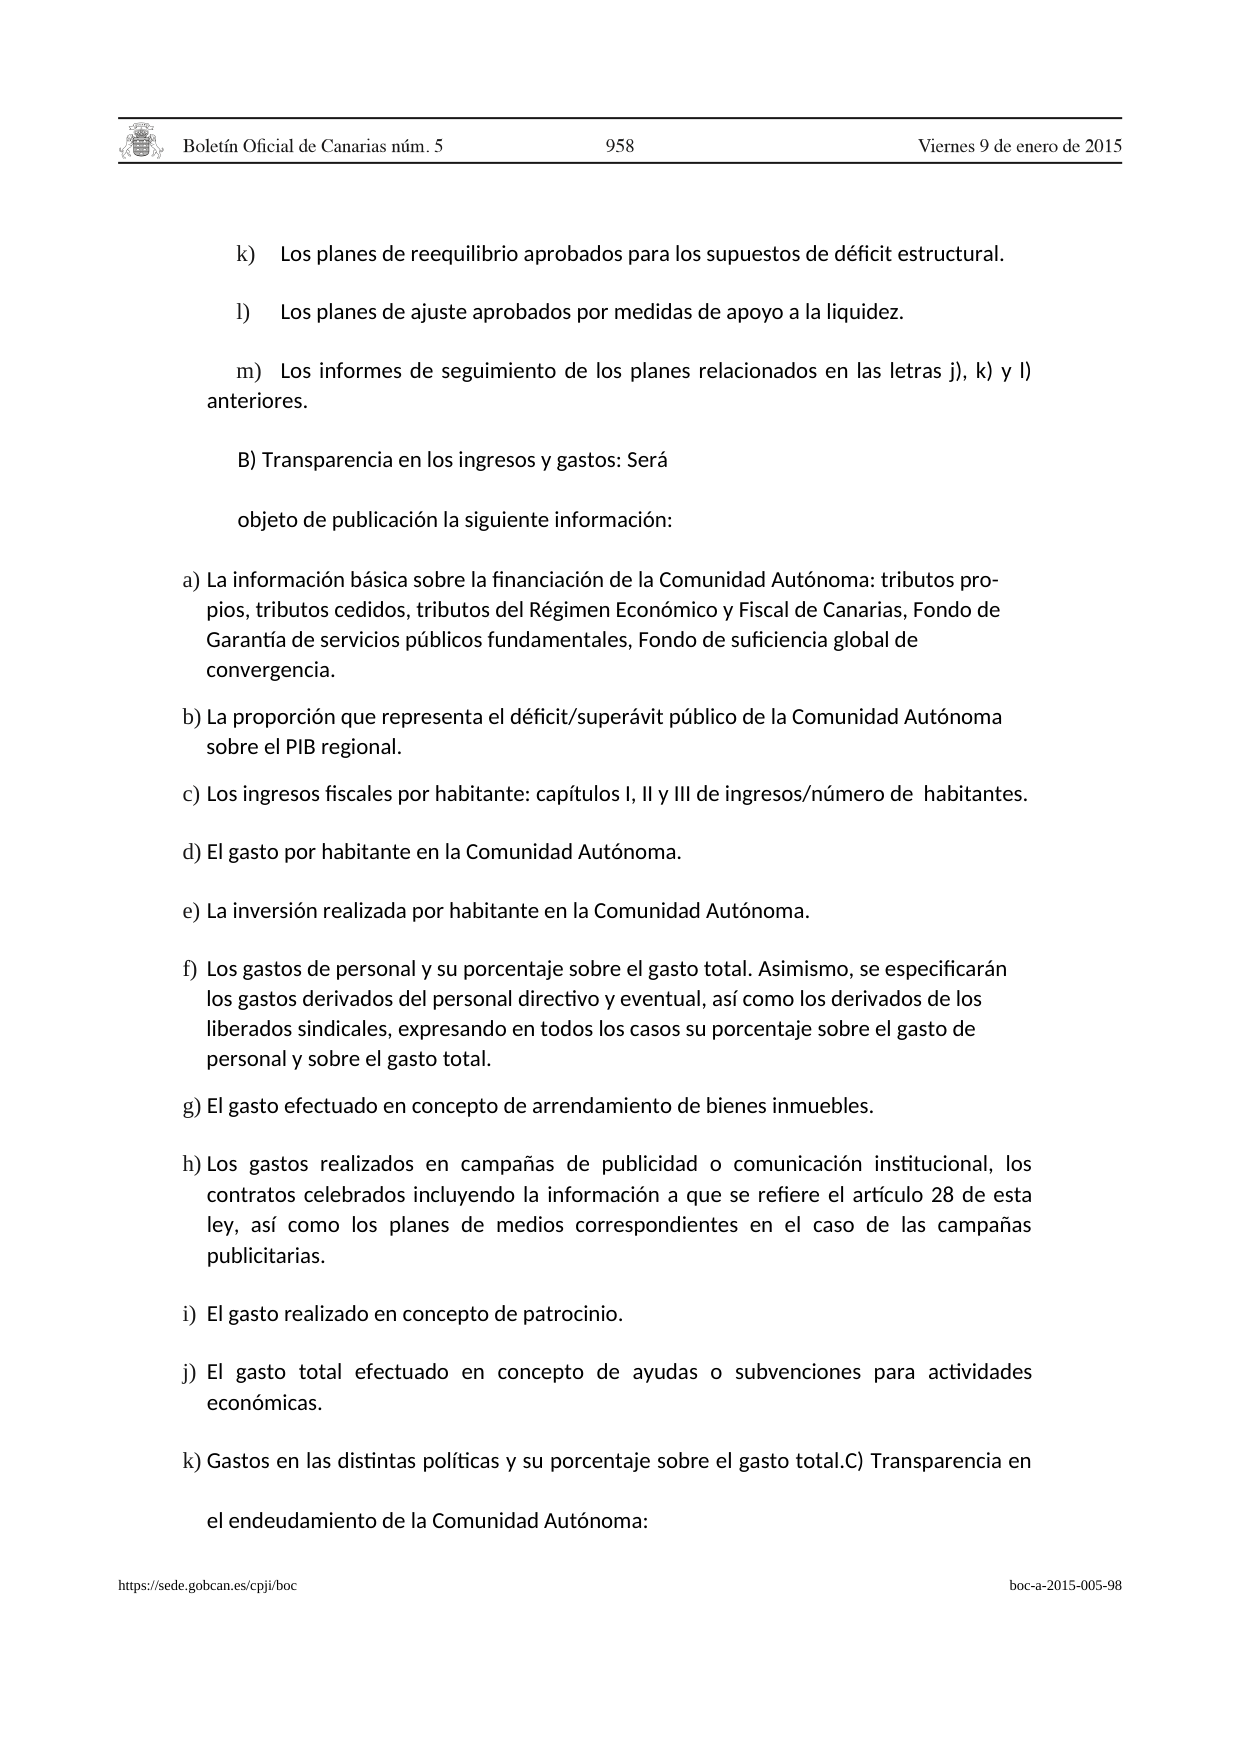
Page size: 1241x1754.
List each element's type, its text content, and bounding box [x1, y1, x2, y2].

list La información básica sobre la financiación de la Comunidad Autónoma: tributos pro- [182, 565, 1034, 593]
text sobre el PIB regional. [206, 732, 1034, 761]
list La inversión realizada por habitante en la Comunidad Autónoma. [182, 896, 1034, 924]
text pios, tributos cedidos, tributos del Régimen Económico y Fiscal de Canarias, Fondo de Garantía de servicios públicos fundamentales, Fondo de suficiencia global de convergencia. [206, 596, 1034, 683]
list Los planes de reequilibrio aprobados para los supuestos de déficit estructural. [207, 239, 1034, 267]
list Los gastos de personal y su porcentaje sobre el gasto total. Asimismo, se especificarán [182, 954, 1034, 982]
list La proporción que representa el déficit/superávit público de la Comunidad Autónoma [182, 702, 1034, 730]
list Gastos en las distintas políticas y su porcentaje sobre el gasto total.C) Transparencia en el endeudamiento de la Comunidad Autónoma: [182, 1446, 1034, 1534]
list El gasto total efectuado en concepto de ayudas o subvenciones para actividades económicas. [182, 1357, 1034, 1416]
list Los gastos realizados en campañas de publicidad o comunicación institucional, los contratos celebrados incluyendo la información a que se refiere el artículo 28 de esta ley, así como los planes de medios correspondientes en el caso de las campañas publicitarias. [182, 1149, 1034, 1269]
list El gasto efectuado en concepto de arrendamiento de bienes inmuebles. [182, 1091, 1034, 1119]
list El gasto por habitante en la Comunidad Autónoma. [182, 837, 1034, 865]
list El gasto realizado en concepto de patrocinio. [182, 1299, 1034, 1327]
text los gastos derivados del personal directivo y eventual, así como los derivados de los liberados sindicales, expresando en todos los casos su porcentaje sobre el gasto de personal y sobre el gasto total. [206, 984, 1034, 1072]
list Los planes de ajuste aprobados por medidas de apoyo a la liquidez. [207, 297, 1034, 326]
text B) Transparencia en los ingresos y gastos: Será objeto de publicación la siguiente información: [237, 445, 709, 533]
list Los ingresos fiscales por habitante: capítulos I, II y III de ingresos/número de habitantes. [182, 779, 1034, 807]
list Los informes de seguimiento de los planes relacionados en las letras j), k) y l) anteriores. [207, 356, 1034, 414]
